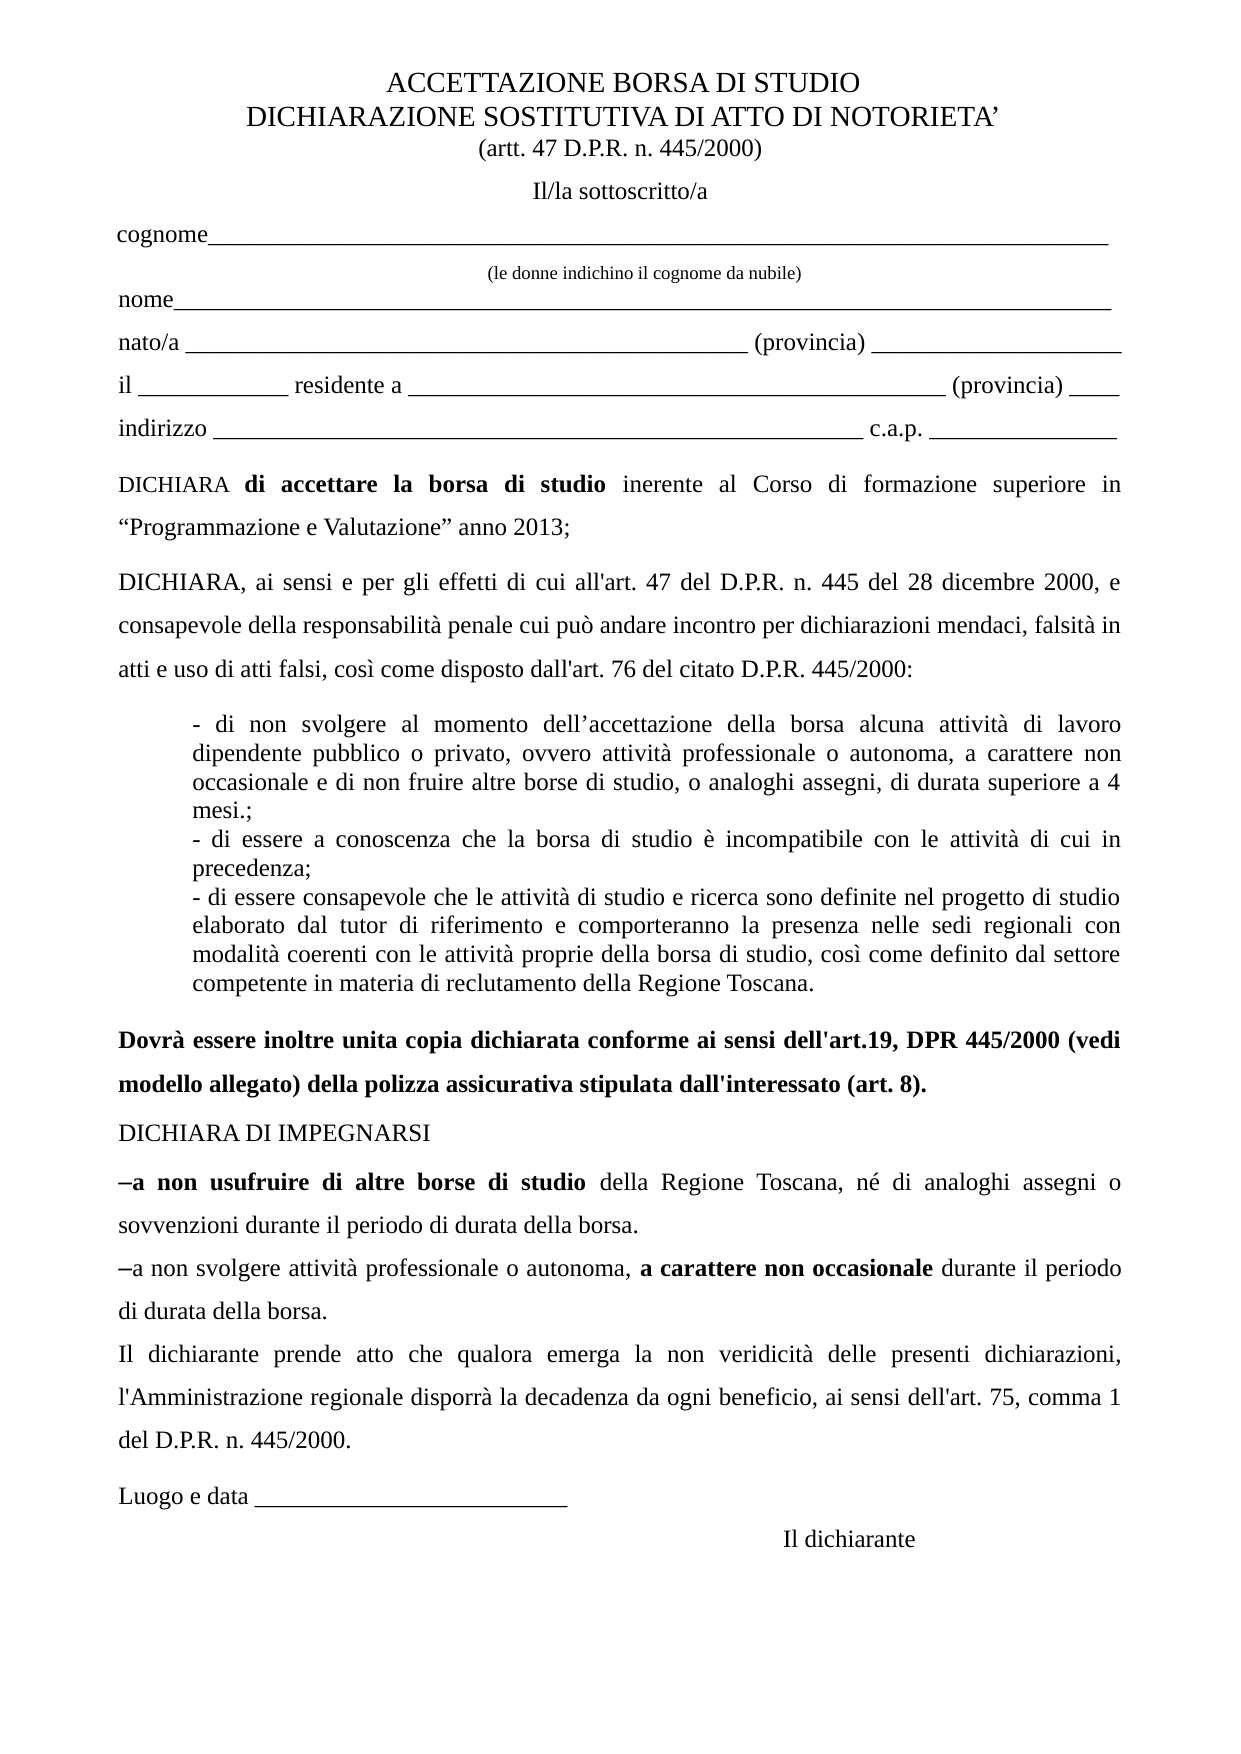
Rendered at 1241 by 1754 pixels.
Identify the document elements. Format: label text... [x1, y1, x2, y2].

text DICHIARA di accettare la borsa di studio inerente al Corso di formazione superiore in “Programmazione e Valutazione” anno 2013; [118, 469, 1122, 541]
text DICHIARA, ai sensi e per gli effetti di cui all'art. 47 del D.P.R. n. 445 del 28 dicembre 2000, e consapevole della responsabilità penale cui può andare incontro per dichiarazioni mendaci, falsità in atti e uso di atti falsi, così come disposto dall'art. 76 del citato D.P.R. 445/2000: [118, 567, 1122, 682]
text Dovrà essere inoltre unita copia dichiarata conforme ai sensi dell'art.19, DPR 445/2000 (vedi modello allegato) della polizza assicurativa stipulata dall'interessato (art. 8). [118, 1026, 1122, 1097]
text (artt. 47 D.P.R. n. 445/2000) [118, 133, 1122, 161]
text DICHIARA DI IMPEGNARSI [118, 1118, 1122, 1146]
text nome___________________________________________________________________________ [118, 284, 1122, 312]
text indirizzo ____________________________________________________ c.a.p. _______________ [118, 413, 1122, 442]
text DICHIARAZIONE SOSTITUTIVA DI ATTO DI NOTORIETA’ [124, 99, 1122, 133]
text cognome________________________________________________________________________ [102, 219, 1122, 248]
text nato/a _____________________________________________ (provincia) ____________________ [118, 327, 1122, 356]
list - di essere a conoscenza che la borsa di studio è incompatibile con le attività di cui in precedenza; [192, 824, 1122, 882]
list a non svolgere attività professionale o autonoma, a carattere non occasionale durante il periodo di durata della borsa. [118, 1253, 1122, 1325]
text Il/la sottoscritto/a [118, 176, 1122, 204]
text Il dichiarante prende atto che qualora emerga la non veridicità delle presenti dichiarazioni, l'Amministrazione regionale disporrà la decadenza da ogni beneficio, ai sensi dell'art. 75, comma 1 del D.P.R. n. 445/2000. [118, 1339, 1122, 1454]
text (le donne indichino il cognome da nubile) [118, 262, 1122, 284]
list - di essere consapevole che le attività di studio e ricerca sono definite nel progetto di studio elaborato dal tutor di riferimento e comporteranno la presenza nelle sedi regionali con modalità coerenti con le attività proprie della borsa di studio, così come definito dal settore competente in materia di reclutamento della Regione Toscana. [192, 882, 1122, 997]
text ACCETTAZIONE BORSA DI STUDIO [124, 66, 1122, 99]
list - di non svolgere al momento dell’accettazione della borsa alcuna attività di lavoro dipendente pubblico o privato, ovvero attività professionale o autonoma, a carattere non occasionale e di non fruire altre borse di studio, o analoghi assegni, di durata superiore a 4 mesi.; [192, 709, 1122, 824]
list a non usufruire di altre borse di studio della Regione Toscana, né di analoghi assegni o sovvenzioni durante il periodo di durata della borsa. [118, 1167, 1122, 1239]
text Luogo e data _________________________ [118, 1481, 1122, 1510]
text Il dichiarante [118, 1524, 1122, 1553]
text il ____________ residente a ___________________________________________ (provincia) ____ [118, 370, 1122, 399]
